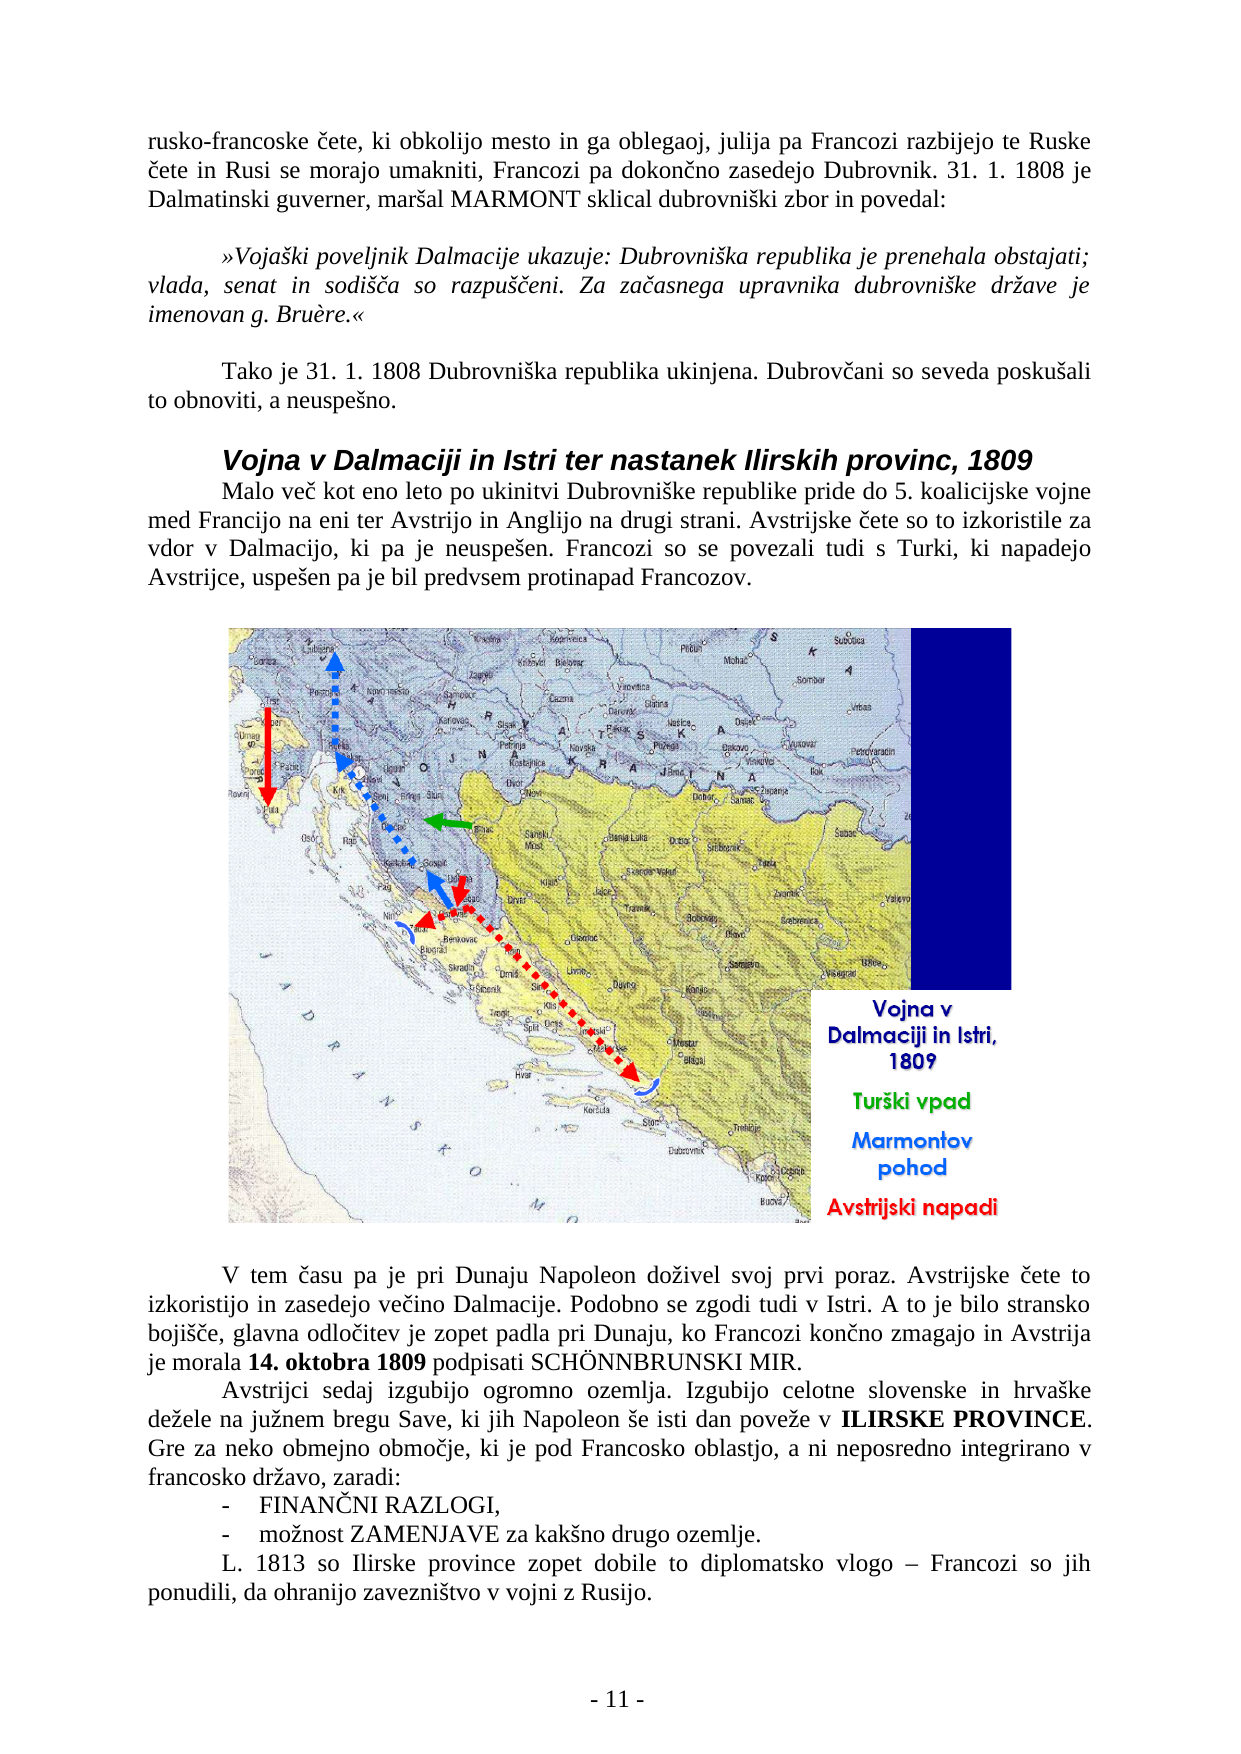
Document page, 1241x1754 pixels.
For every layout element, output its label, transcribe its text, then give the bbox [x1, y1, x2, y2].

text Tako je 31. 1. 1808 Dubrovniška republika ukinjena. Dubrovčani so seveda poskušali to obnoviti, a neuspešno. [148, 356, 1093, 414]
text L. 1813 so Ilirske province zopet dobile to diplomatsko vlogo – Francozi so jih ponudili, da ohranijo zavezništvo v vojni z Rusijo. [148, 1548, 1093, 1605]
list možnost ZAMENJAVE za kakšno drugo ozemlje. [221, 1519, 1093, 1548]
text Malo več kot eno leto po ukinitvi Dubrovniške republike pride do 5. koalicijske vojne med Francijo na eni ter Avstrijo in Anglijo na drugi strani. Avstrijske čete so to izkoristile za vdor v Dalmacijo, ki pa je neuspešen. Francozi so se povezali tudi s Turki, ki napadejo Avstrijce, uspešen pa je bil predvsem protinapad Francozov. [148, 476, 1093, 591]
text »Vojaški poveljnik Dalmacije ukazuje: Dubrovniška republika je prenehala obstajati; vlada, senat in sodišča so razpuščeni. Za začasnega upravnika dubrovniške države je imenovan g. Bruère.« [148, 241, 1093, 327]
text rusko-francoske čete, ki obkolijo mesto in ga oblegaoj, julija pa Francozi razbijejo te Ruske čete in Rusi se morajo umakniti, Francozi pa dokončno zasedejo Dubrovnik. 31. 1. 1808 je Dalmatinski guverner, maršal MARMONT sklical dubrovniški zbor in povedal: [148, 126, 1093, 212]
text V tem času pa je pri Dunaju Napoleon doživel svoj prvi poraz. Avstrijske čete to izkoristijo in zasedejo večino Dalmacije. Podobno se zgodi tudi v Istri. A to je bilo stransko bojišče, glavna odločitev je zopet padla pri Dunaju, ko Francozi končno zmagajo in Avstrija je morala 14. oktobra 1809 podpisati SCHÖNNBRUNSKI MIR. [148, 1260, 1093, 1375]
text Avstrijci sedaj izgubijo ogromno ozemlja. Izgubijo celotne slovenske in hrvaške dežele na južnem bregu Save, ki jih Napoleon še isti dan poveže v ILIRSKE PROVINCE. Gre za neko obmejno območje, ki je pod Francosko oblastjo, a ni neposredno integrirano v francosko državo, zaradi: [148, 1375, 1093, 1490]
subtitle Vojna v Dalmaciji in Istri ter nastanek Ilirskih provinc, 1809 [221, 442, 1093, 476]
list FINANČNI RAZLOGI, [221, 1490, 1093, 1519]
